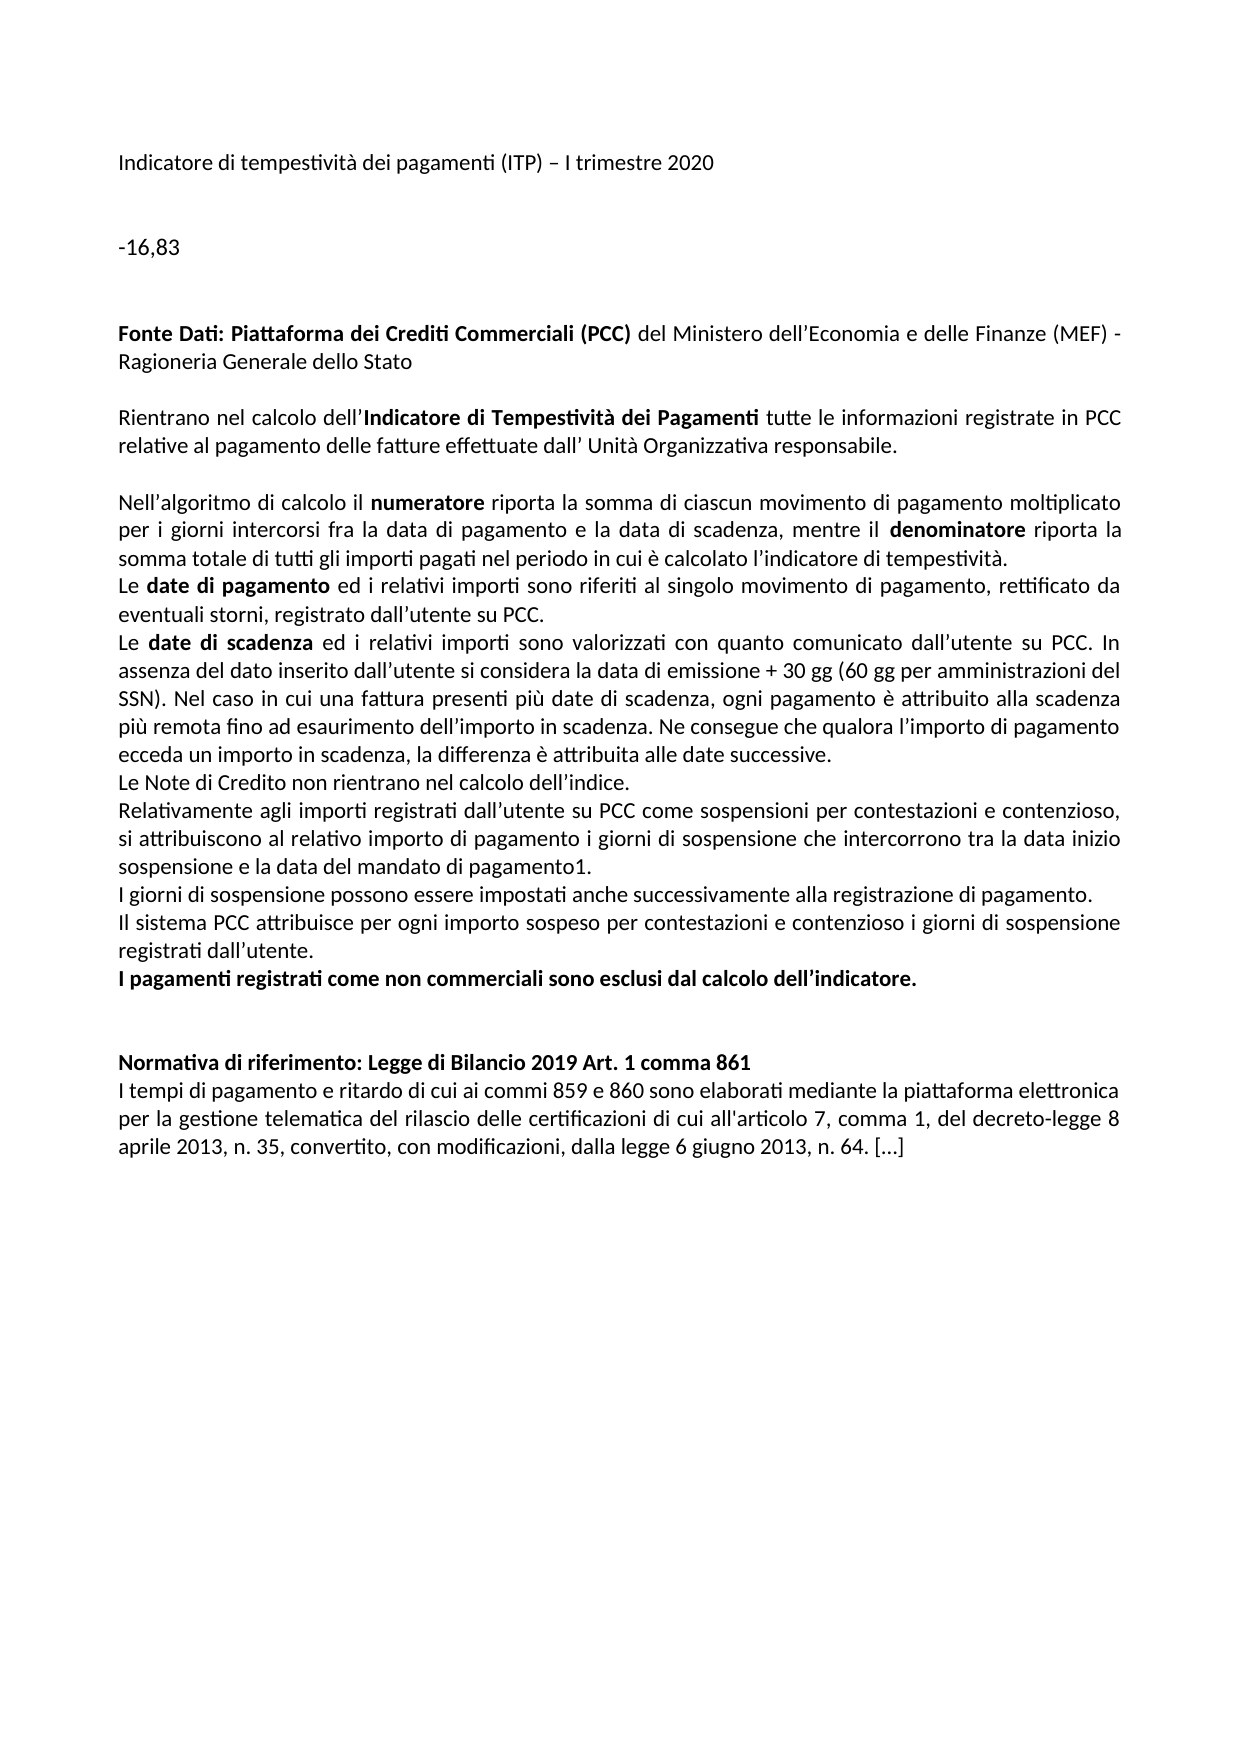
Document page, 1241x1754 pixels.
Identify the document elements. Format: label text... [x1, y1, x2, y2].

text Indicatore di tempestività dei pagamenti (ITP) – I trimestre 2020 [118, 148, 1122, 176]
text Il sistema PCC attribuisce per ogni importo sospeso per contestazioni e contenzioso i giorni di sospensione registrati dall’utente. [118, 908, 1122, 964]
text I giorni di sospensione possono essere impostati anche successivamente alla registrazione di pagamento. [118, 880, 1122, 908]
text -16,83 [118, 232, 1122, 261]
text Le Note di Credito non rientrano nel calcolo dell’indice. [118, 768, 1122, 796]
text Le date di pagamento ed i relativi importi sono riferiti al singolo movimento di pagamento, rettificato da eventuali storni, registrato dall’utente su PCC. [118, 572, 1122, 628]
text Relativamente agli importi registrati dall’utente su PCC come sospensioni per contestazioni e contenzioso, si attribuiscono al relativo importo di pagamento i giorni di sospensione che intercorrono tra la data inizio sospensione e la data del mandato di pagamento1. [118, 796, 1122, 880]
text Normativa di riferimento: Legge di Bilancio 2019 Art. 1 comma 861 [118, 1048, 1122, 1076]
text Fonte Dati: Piattaforma dei Crediti Commerciali (PCC) del Ministero dell’Economia e delle Finanze (MEF) - Ragioneria Generale dello Stato [118, 319, 1122, 376]
text Nell’algoritmo di calcolo il numeratore riporta la somma di ciascun movimento di pagamento moltiplicato per i giorni intercorsi fra la data di pagamento e la data di scadenza, mentre il denominatore riporta la somma totale di tutti gli importi pagati nel periodo in cui è calcolato l’indicatore di tempestività. [118, 488, 1122, 572]
text I tempi di pagamento e ritardo di cui ai commi 859 e 860 sono elaborati mediante la piattaforma elettronica per la gestione telematica del rilascio delle certificazioni di cui all'articolo 7, comma 1, del decreto-legge 8 aprile 2013, n. 35, convertito, con modificazioni, dalla legge 6 giugno 2013, n. 64. […] [118, 1076, 1122, 1160]
text I pagamenti registrati come non commerciali sono esclusi dal calcolo dell’indicatore. [118, 964, 1122, 992]
text Rientrano nel calcolo dell’Indicatore di Tempestività dei Pagamenti tutte le informazioni registrate in PCC relative al pagamento delle fatture effettuate dall’ Unità Organizzativa responsabile. [118, 403, 1122, 459]
text Le date di scadenza ed i relativi importi sono valorizzati con quanto comunicato dall’utente su PCC. In assenza del dato inserito dall’utente si considera la data di emissione + 30 gg (60 gg per amministrazioni del SSN). Nel caso in cui una fattura presenti più date di scadenza, ogni pagamento è attribuito alla scadenza più remota fino ad esaurimento dell’importo in scadenza. Ne consegue che qualora l’importo di pagamento ecceda un importo in scadenza, la differenza è attribuita alle date successive. [118, 628, 1122, 768]
